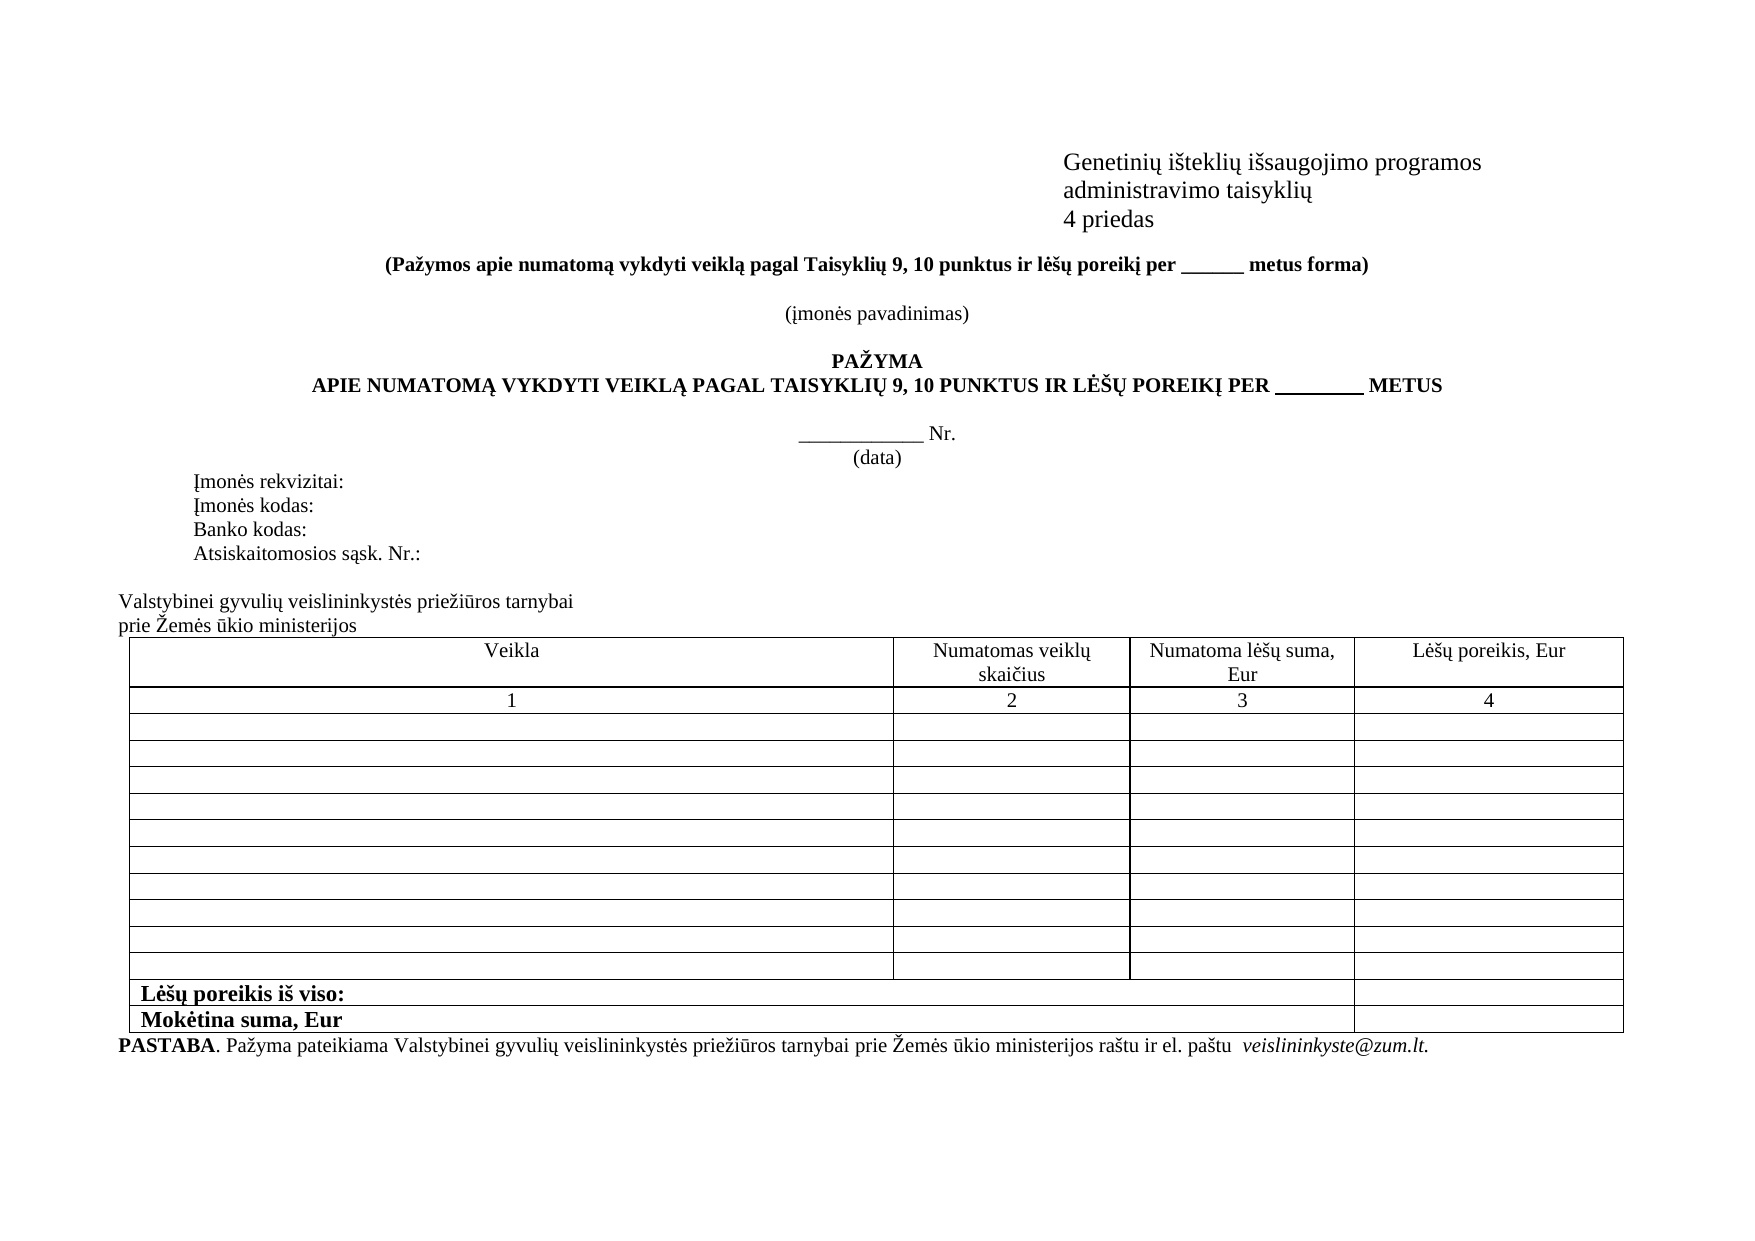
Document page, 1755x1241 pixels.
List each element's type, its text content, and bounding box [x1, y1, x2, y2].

table_cell [1355, 714, 1623, 739]
table_cell [1131, 927, 1354, 952]
table_cell [130, 714, 893, 739]
text PASTABA. Pažyma pateikiama Valstybinei gyvulių veislininkystės priežiūros tarnybai prie Žemės ūkio ministerijos raštu ir el. paštu veislininkyste@zum.lt. [118, 1033, 1636, 1057]
text (įmonės pavadinimas) [118, 300, 1636, 324]
text PAŽYMA [118, 348, 1636, 373]
table_cell [1131, 953, 1354, 979]
text administravimo taisyklių [118, 176, 1636, 204]
text (Pažymos apie numatomą vykdyti veiklą pagal Taisyklių 9, 10 punktus ir lėšų poreikį per ______ metus forma) [118, 252, 1636, 276]
text Atsiskaitomosios sąsk. Nr.: [118, 541, 1636, 565]
table_cell [1355, 767, 1623, 793]
text Genetinių išteklių išsaugojimo programos [1063, 147, 1636, 176]
table_cell [130, 741, 893, 766]
table_cell [1355, 900, 1623, 926]
table_cell [1131, 820, 1354, 846]
table_cell [1355, 953, 1623, 979]
table_cell [130, 767, 893, 793]
table_cell 3 [1131, 688, 1354, 713]
table_cell [1355, 874, 1623, 899]
table_cell [130, 794, 893, 819]
table_cell [1131, 714, 1354, 739]
text 4 priedas [118, 204, 1636, 233]
table_cell [1131, 900, 1354, 926]
table_cell [130, 820, 893, 846]
table_cell [1355, 820, 1623, 846]
table_cell [1131, 767, 1354, 793]
table_cell [894, 767, 1129, 793]
table_cell [894, 714, 1129, 739]
text Banko kodas: [118, 517, 1636, 541]
text Įmonės kodas: [118, 493, 1636, 517]
table_header Lėšų poreikis, Eur [1355, 638, 1623, 686]
table_cell [894, 953, 1129, 979]
table_cell [894, 741, 1129, 766]
table_cell [894, 820, 1129, 846]
table_cell Lėšų poreikis iš viso: [130, 980, 1354, 1005]
table_cell [1355, 1006, 1623, 1032]
table_cell [894, 847, 1129, 872]
text ____________ Nr. [118, 421, 1636, 445]
table_cell [1355, 741, 1623, 766]
table_cell [1131, 741, 1354, 766]
text APIE Numatomą vykdyti veiklą pagal taisyklių 9, 10 punktus IR LĖŠŲ POREIKĮ per metus [118, 373, 1636, 397]
table_cell 2 [894, 688, 1129, 713]
table_cell [894, 927, 1129, 952]
text Įmonės rekvizitai: [118, 469, 1636, 493]
table_cell [1131, 874, 1354, 899]
table_header Veikla [130, 638, 893, 686]
table_cell [1131, 794, 1354, 819]
table_cell [130, 927, 893, 952]
table_cell Mokėtina suma, Eur [130, 1006, 1354, 1032]
text (data) [118, 445, 1636, 469]
table_header Numatomas veiklų skaičius [894, 638, 1129, 686]
table_cell 4 [1355, 688, 1623, 713]
table_cell [894, 794, 1129, 819]
table_cell [1131, 847, 1354, 872]
text Valstybinei gyvulių veislininkystės priežiūros tarnybai [118, 589, 1636, 613]
table_cell [894, 900, 1129, 926]
table_cell [130, 874, 893, 899]
table_cell [1355, 847, 1623, 872]
table_cell [1355, 927, 1623, 952]
table_cell [130, 900, 893, 926]
table_header Numatoma lėšų suma, Eur [1131, 638, 1354, 686]
text prie Žemės ūkio ministerijos [118, 613, 1636, 637]
table_cell [130, 847, 893, 872]
table_cell [130, 953, 893, 979]
table_cell [1355, 980, 1623, 1005]
table_cell 1 [130, 688, 893, 713]
table_cell [1355, 794, 1623, 819]
table_cell [894, 874, 1129, 899]
